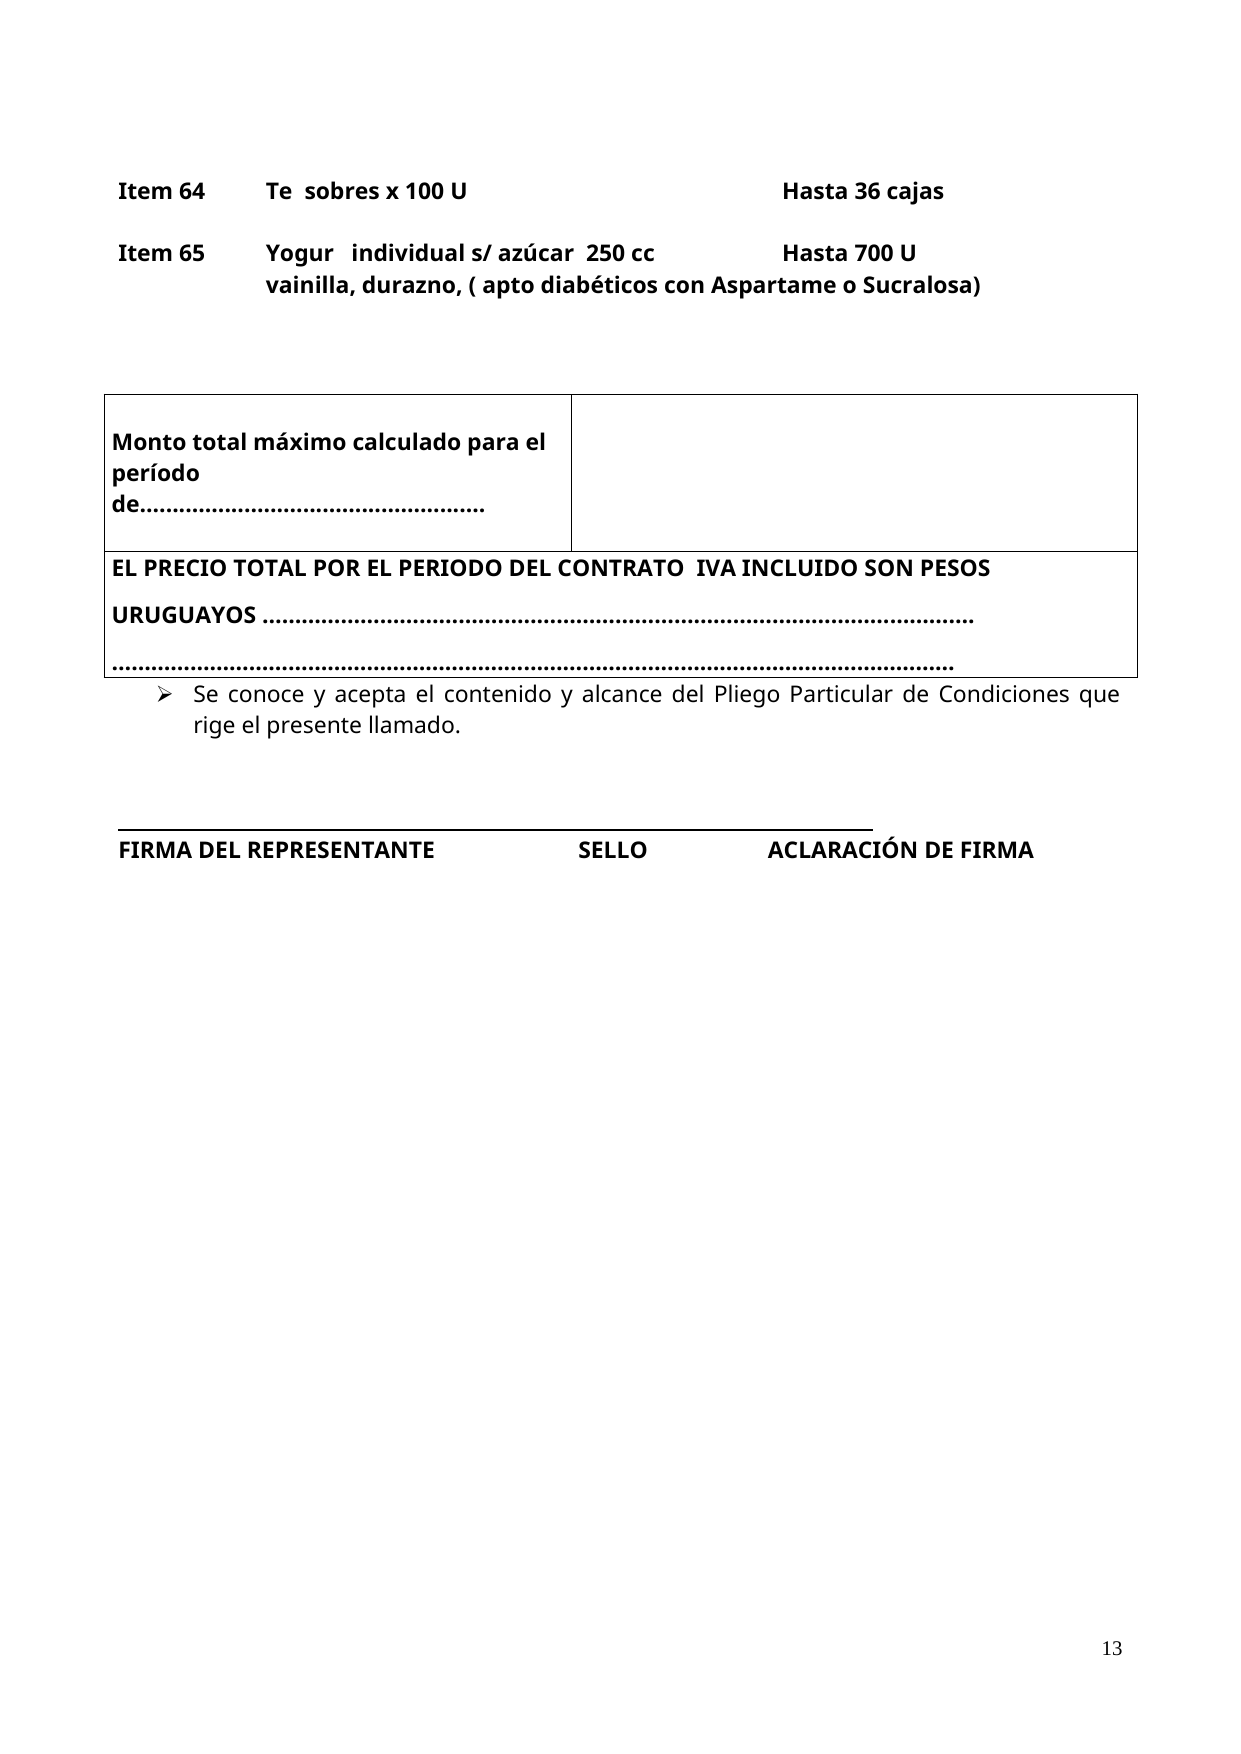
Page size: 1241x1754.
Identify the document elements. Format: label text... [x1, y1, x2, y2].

table_header ACLARACIÓN DE FIRMA [753, 834, 1048, 865]
text vainilla, durazno, ( apto diabéticos con Aspartame o Sucralosa) [118, 268, 1122, 300]
table_header FIRMA DEL REPRESENTANTE [111, 834, 472, 865]
text Item 64 Te sobres x 100 U Hasta 36 cajas [118, 175, 1122, 206]
table_header SELLO [473, 834, 753, 865]
table_header [572, 395, 1137, 551]
table_header Monto total máximo calculado para el período de..................................................... [105, 395, 571, 551]
table_cell EL PRECIO TOTAL POR EL PERIODO DEL CONTRATO IVA INCLUIDO SON PESOS URUGUAYOS ………………………………………………………………………………………………. ………………………………………………………………………………………………………………… [105, 552, 1137, 677]
text _______________________________ ____________________ ________________________ [118, 803, 1122, 834]
text Item 65 Yogur individual s/ azúcar 250 cc Hasta 700 U [118, 237, 1122, 268]
list Se conoce y acepta el contenido y alcance del Pliego Particular de Condiciones que rige el presente llamado. [156, 678, 1122, 740]
